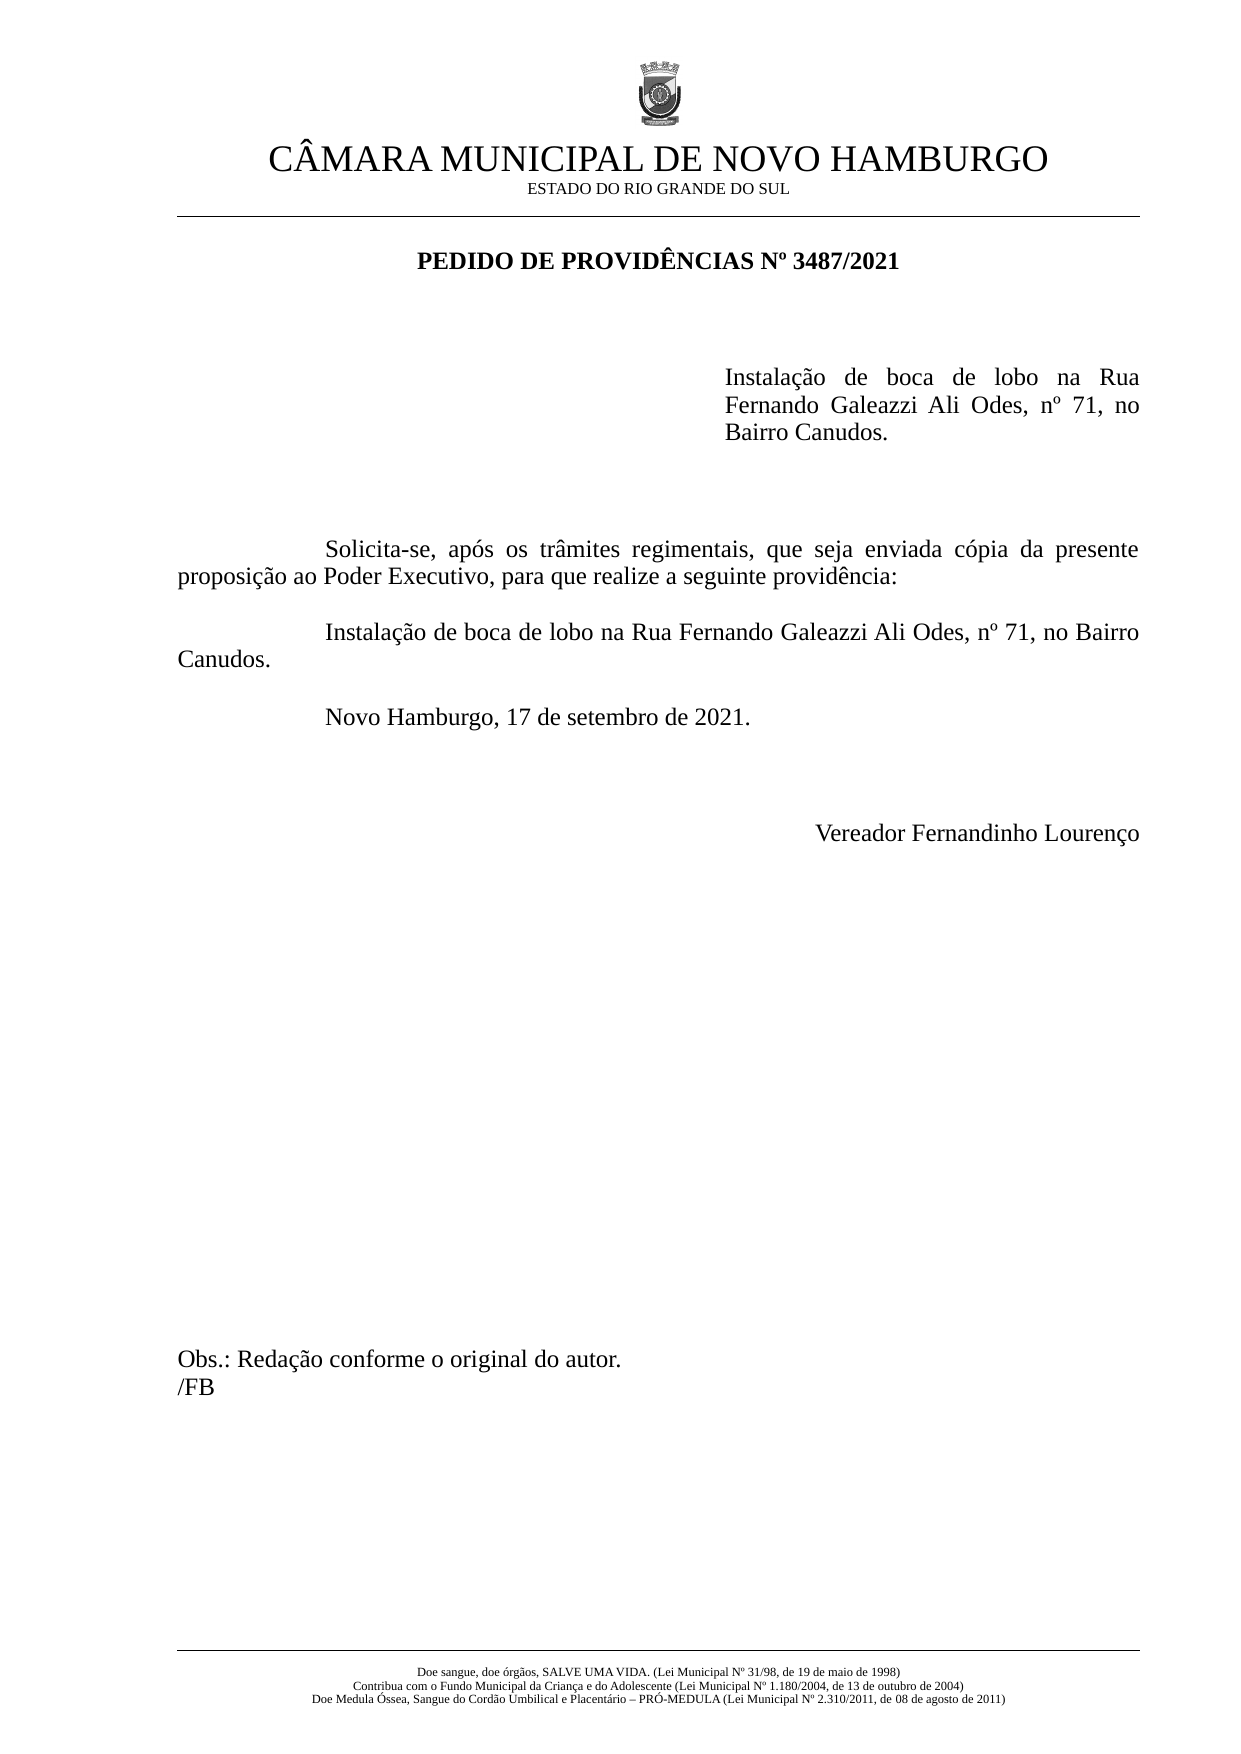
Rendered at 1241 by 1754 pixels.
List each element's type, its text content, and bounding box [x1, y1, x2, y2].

text Obs.: Redação conforme o original do autor. [177, 1345, 1140, 1373]
text Vereador Fernandinho Lourenço [649, 819, 1140, 847]
text PEDIDO DE PROVIDÊNCIAS Nº 3487/2021 [177, 247, 1140, 274]
list Instalação de boca de lobo na Rua Fernando Galeazzi Ali Odes, nº 71, no Bairro Canudos. [687, 363, 1140, 446]
text /FB [177, 1373, 1140, 1401]
text Novo Hamburgo, 17 de setembro de 2021. [177, 703, 1140, 730]
list Instalação de boca de lobo na Rua Fernando Galeazzi Ali Odes, nº 71, no Bairro Canudos. [177, 618, 1140, 673]
text Solicita-se, após os trâmites regimentais, que seja enviada cópia da presente proposição ao Poder Executivo, para que realize a seguinte providência: [177, 535, 1140, 590]
